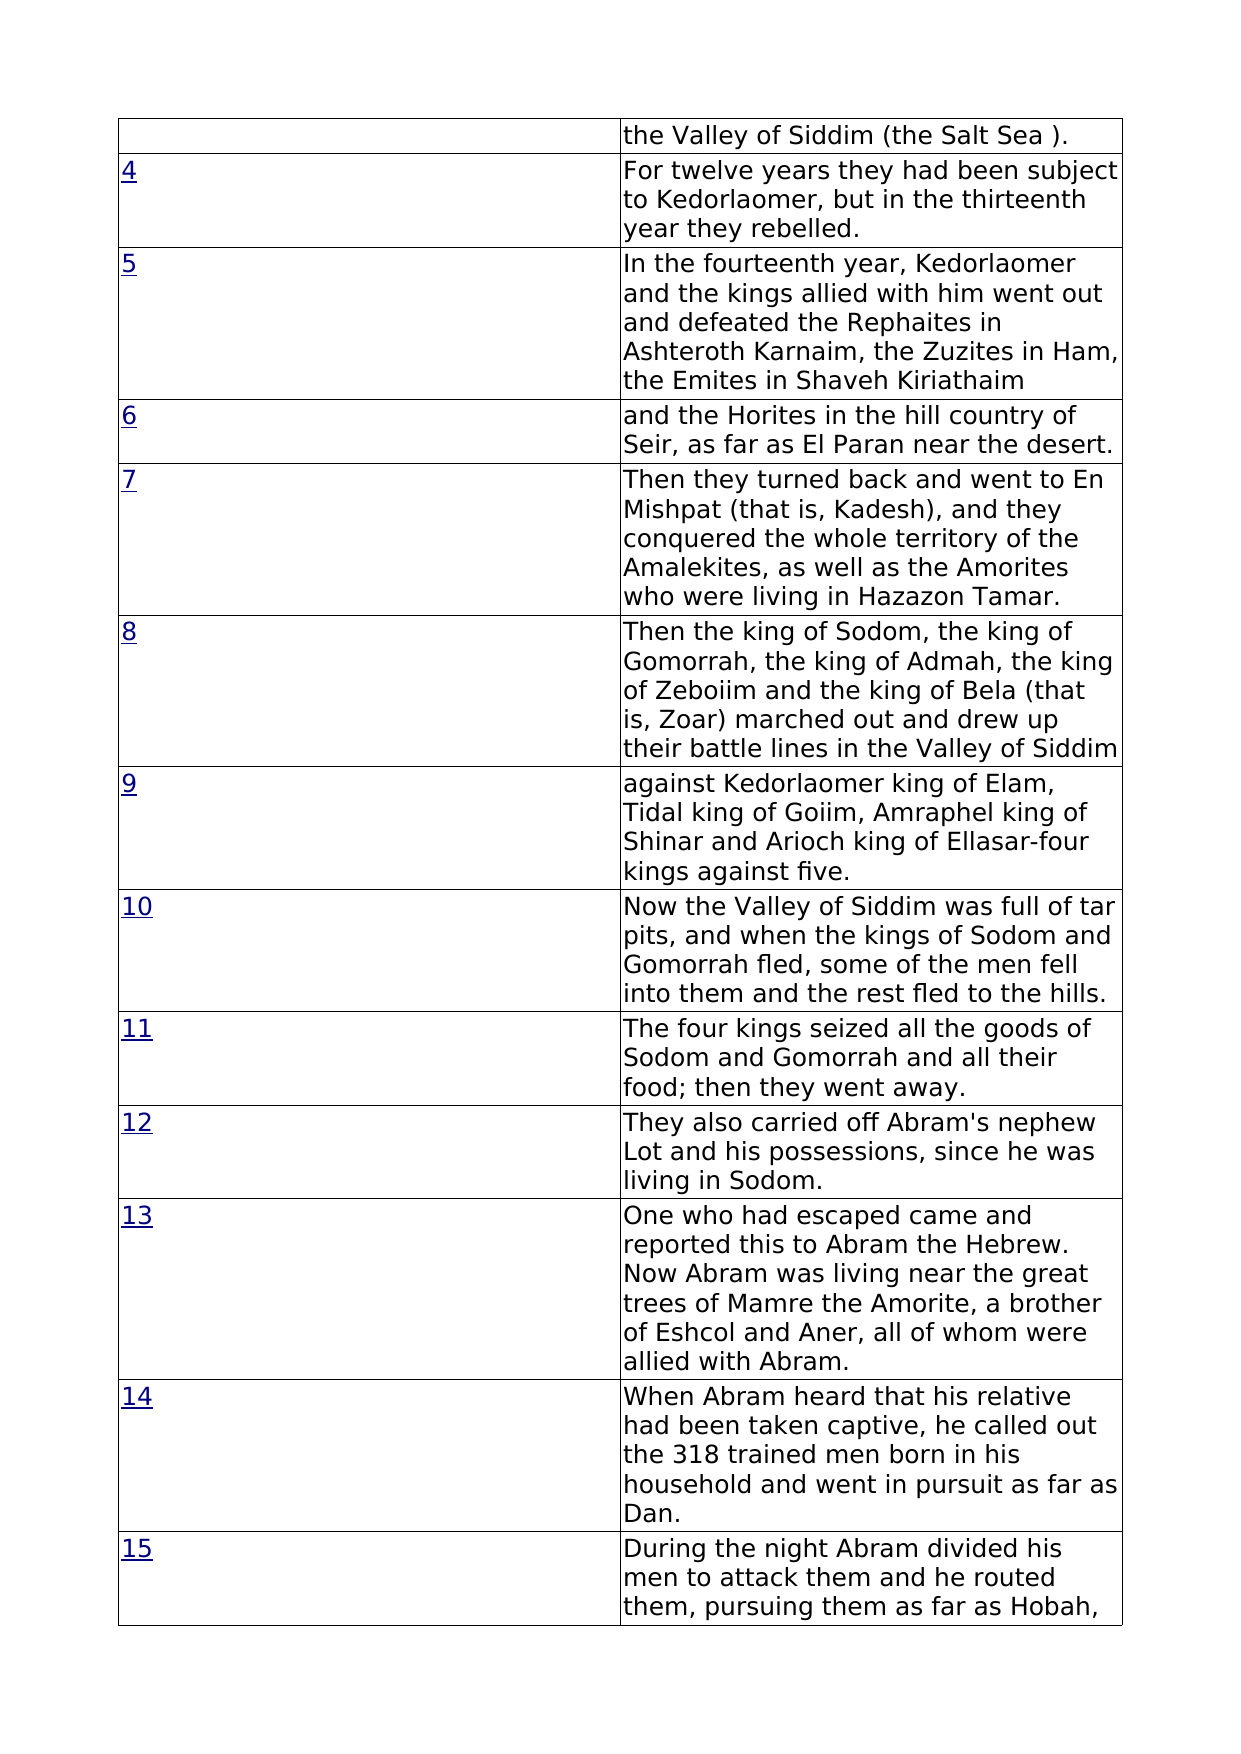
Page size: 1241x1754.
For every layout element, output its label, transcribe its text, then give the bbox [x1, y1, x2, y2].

table_cell 13 [119, 1199, 620, 1379]
table_cell and the Horites in the hill country of Seir, as far as El Paran near the desert. [621, 400, 1122, 463]
table_cell For twelve years they had been subject to Kedorlaomer, but in the thirteenth year they rebelled. [621, 154, 1122, 247]
table_cell the Valley of Siddim (the Salt Sea ). [621, 119, 1122, 153]
table_cell 11 [119, 1012, 620, 1105]
table_cell 4 [119, 154, 620, 247]
table_cell 7 [119, 464, 620, 614]
table_cell Now the Valley of Siddim was full of tar pits, and when the kings of Sodom and Gomorrah fled, some of the men fell into them and the rest fled to the hills. [621, 890, 1122, 1011]
table_cell When Abram heard that his relative had been taken captive, he called out the 318 trained men born in his household and went in pursuit as far as Dan. [621, 1380, 1122, 1531]
table_cell Then the king of Sodom, the king of Gomorrah, the king of Admah, the king of Zeboiim and the king of Bela (that is, Zoar) marched out and drew up their battle lines in the Valley of Siddim [621, 616, 1122, 766]
table_cell 9 [119, 767, 620, 889]
table_cell The four kings seized all the goods of Sodom and Gomorrah and all their food; then they went away. [621, 1012, 1122, 1105]
table_cell They also carried off Abram's nephew Lot and his possessions, since he was living in Sodom. [621, 1106, 1122, 1198]
table_cell 6 [119, 400, 620, 463]
table_cell One who had escaped came and reported this to Abram the Hebrew. Now Abram was living near the great trees of Mamre the Amorite, a brother of Eshcol and Aner, all of whom were allied with Abram. [621, 1199, 1122, 1379]
table_cell 14 [119, 1380, 620, 1531]
table_cell 5 [119, 248, 620, 398]
table_cell 8 [119, 616, 620, 766]
table_cell against Kedorlaomer king of Elam, Tidal king of Goiim, Amraphel king of Shinar and Arioch king of Ellasar-four kings against five. [621, 767, 1122, 889]
table_cell During the night Abram divided his men to attack them and he routed them, pursuing them as far as Hobah, [621, 1532, 1122, 1624]
table_cell 15 [119, 1532, 620, 1624]
table_cell [119, 119, 620, 153]
table_cell In the fourteenth year, Kedorlaomer and the kings allied with him went out and defeated the Rephaites in Ashteroth Karnaim, the Zuzites in Ham, the Emites in Shaveh Kiriathaim [621, 248, 1122, 398]
table_cell Then they turned back and went to En Mishpat (that is, Kadesh), and they conquered the whole territory of the Amalekites, as well as the Amorites who were living in Hazazon Tamar. [621, 464, 1122, 614]
table_cell 12 [119, 1106, 620, 1198]
table_cell 10 [119, 890, 620, 1011]
